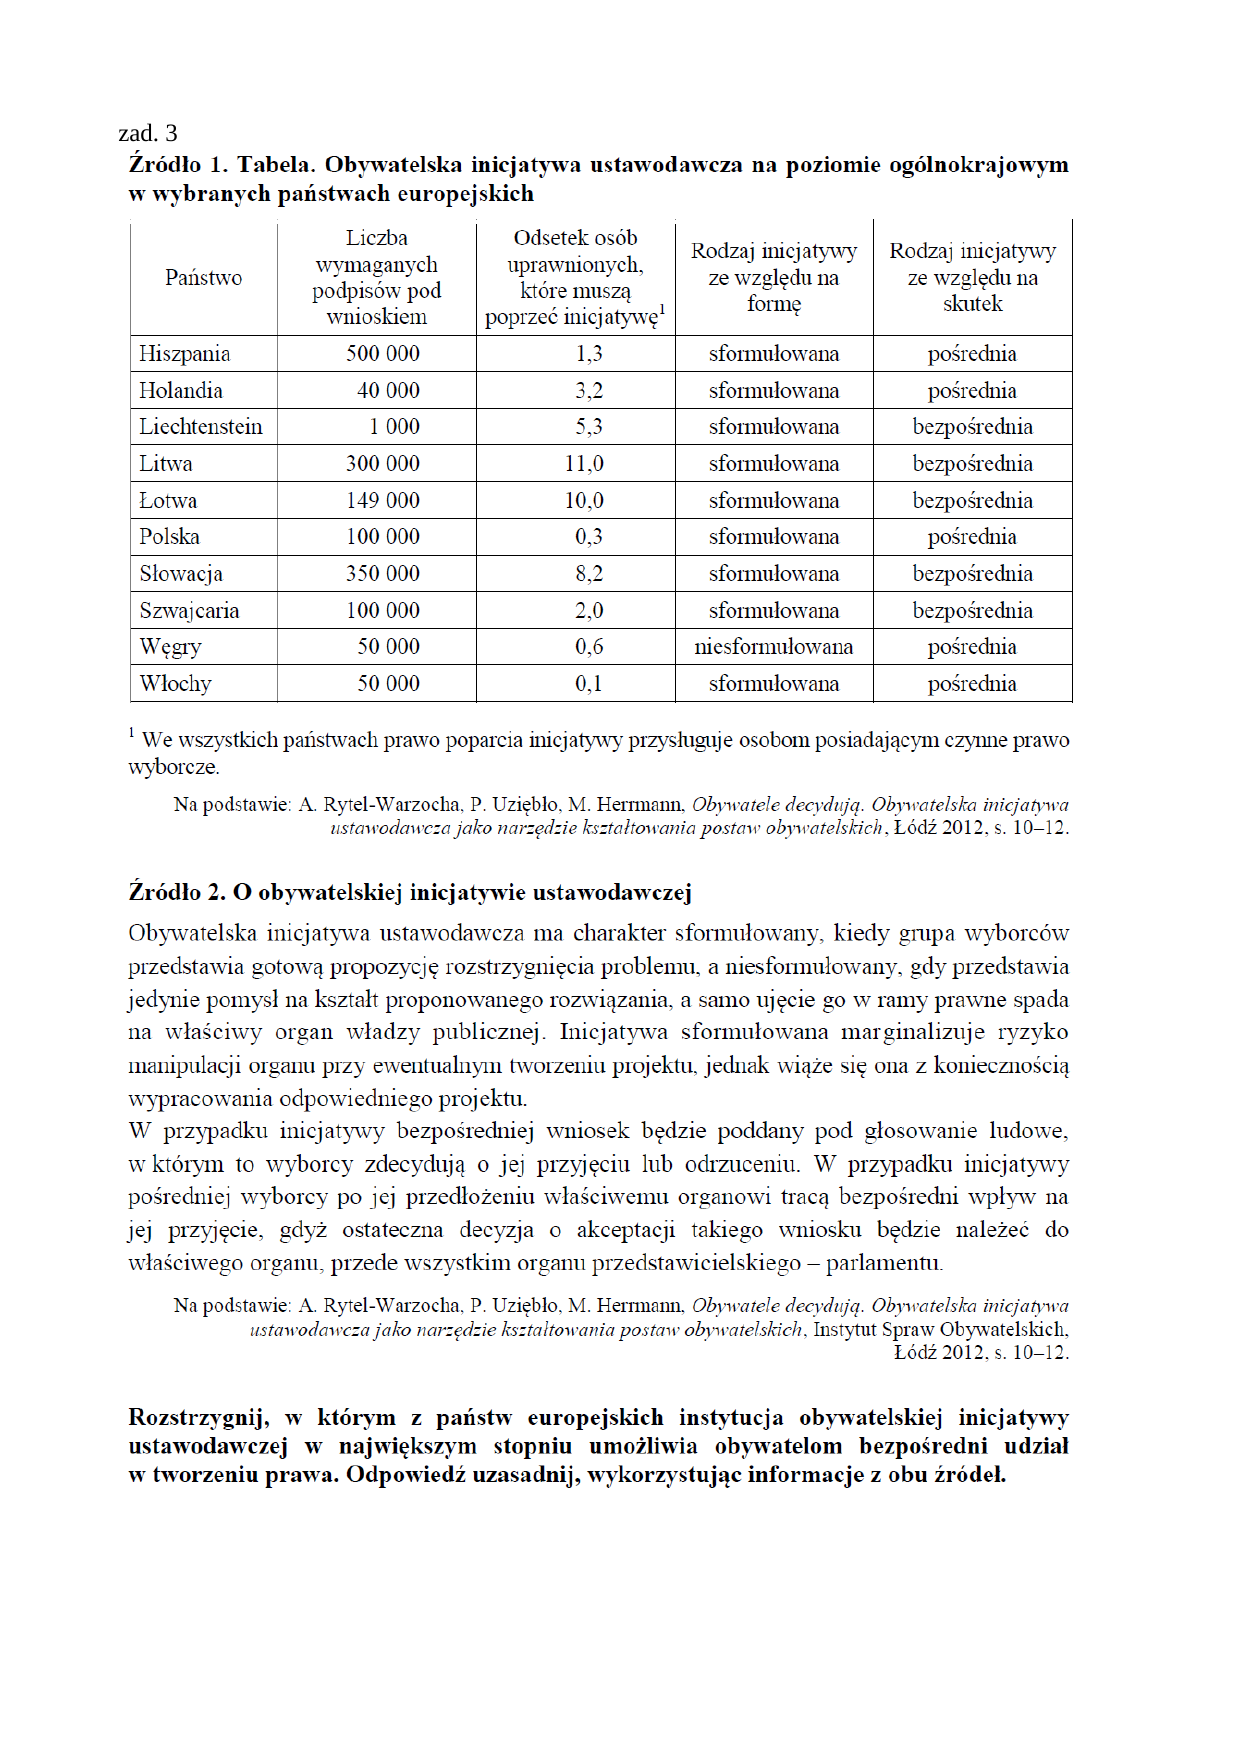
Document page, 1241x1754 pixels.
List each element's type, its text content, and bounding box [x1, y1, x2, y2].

text zad. 3 [118, 118, 1122, 146]
picture [118, 146, 1123, 1502]
